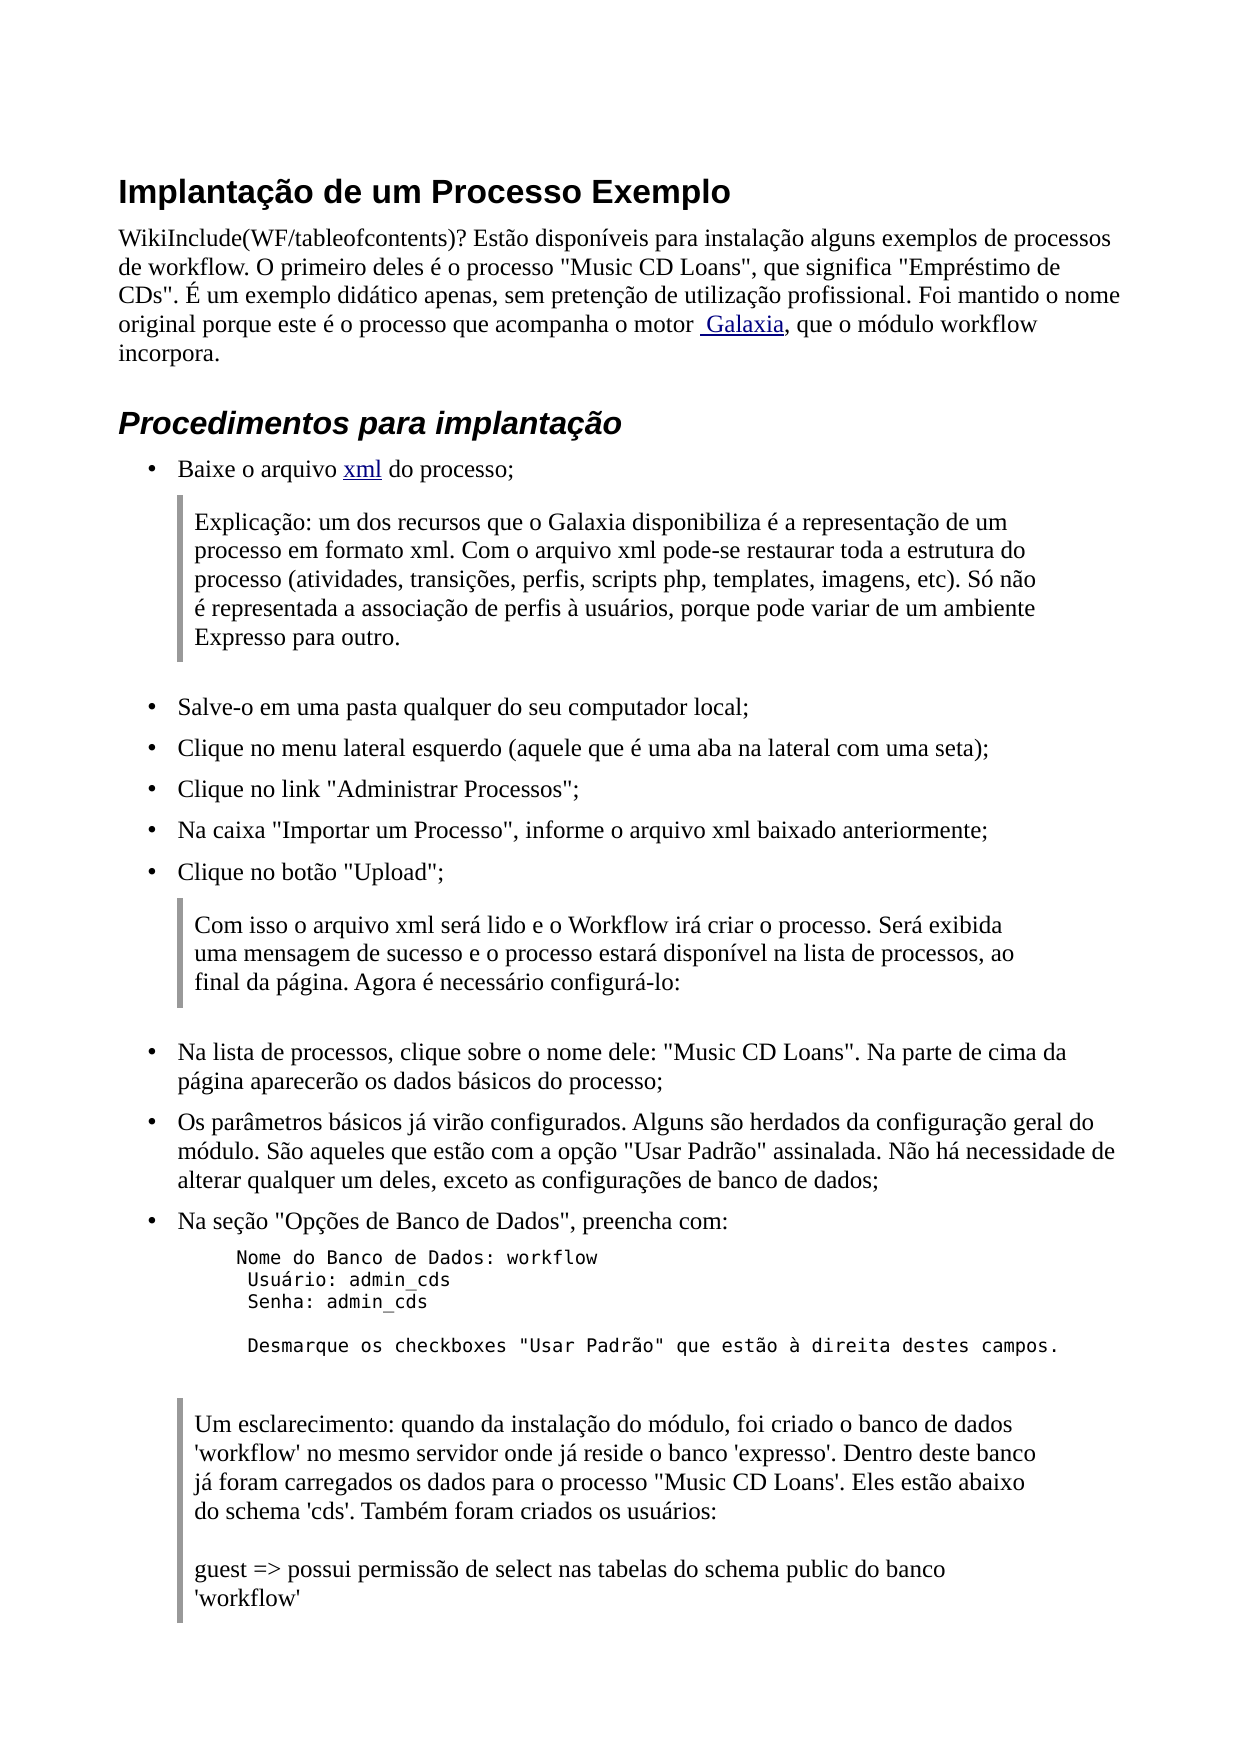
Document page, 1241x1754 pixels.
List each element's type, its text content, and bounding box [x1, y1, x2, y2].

list Nome do Banco de Dados: workflow Usuário: admin_cds Senha: admin_cds Desmarque os checkboxes "Usar Padrão" que estão à direita destes campos. [207, 1247, 1063, 1357]
text guest => possui permissão de select nas tabelas do schema public do banco 'workflow' [183, 1542, 1063, 1623]
list Na seção "Opções de Banco de Dados", preencha com: [148, 1206, 1122, 1235]
list Clique no link "Administrar Processos"; [148, 774, 1122, 803]
list Clique no botão "Upload"; [148, 857, 1122, 885]
subtitle Implantação de um Processo Exemplo [118, 172, 1122, 211]
text WikiInclude(WF/tableofcontents)? Estão disponíveis para instalação alguns exemplos de processos de workflow. O primeiro deles é o processo "Music CD Loans", que significa "Empréstimo de CDs". É um exemplo didático apenas, sem pretenção de utilização profissional. Foi mantido o nome original porque este é o processo que acompanha o motor Galaxia, que o módulo workflow incorpora. [118, 223, 1122, 367]
subtitle Procedimentos para implantação [118, 404, 1122, 441]
list Na lista de processos, clique sobre o nome dele: "Music CD Loans". Na parte de cima da página aparecerão os dados básicos do processo; [148, 1037, 1122, 1095]
list Salve-o em uma pasta qualquer do seu computador local; [148, 692, 1122, 720]
list Baixe o arquivo xml do processo; [148, 454, 1122, 482]
list Clique no menu lateral esquerdo (aquele que é uma aba na lateral com uma seta); [148, 733, 1122, 762]
text Com isso o arquivo xml será lido e o Workflow irá criar o processo. Será exibida uma mensagem de sucesso e o processo estará disponível na lista de processos, ao final da página. Agora é necessário configurá-lo: [183, 898, 1063, 1008]
text Um esclarecimento: quando da instalação do módulo, foi criado o banco de dados 'workflow' no mesmo servidor onde já reside o banco 'expresso'. Dentro deste banco já foram carregados os dados para o processo "Music CD Loans'. Eles estão abaixo do schema 'cds'. Também foram criados os usuários: [183, 1398, 1063, 1524]
list Na caixa "Importar um Processo", informe o arquivo xml baixado anteriormente; [148, 815, 1122, 844]
list Os parâmetros básicos já virão configurados. Alguns são herdados da configuração geral do módulo. São aqueles que estão com a opção "Usar Padrão" assinalada. Não há necessidade de alterar qualquer um deles, exceto as configurações de banco de dados; [148, 1107, 1122, 1193]
text Explicação: um dos recursos que o Galaxia disponibiliza é a representação de um processo em formato xml. Com o arquivo xml pode-se restaurar toda a estrutura do processo (atividades, transições, perfis, scripts php, templates, imagens, etc). Só não é representada a associação de perfis à usuários, porque pode variar de um ambiente Expresso para outro. [183, 495, 1063, 662]
